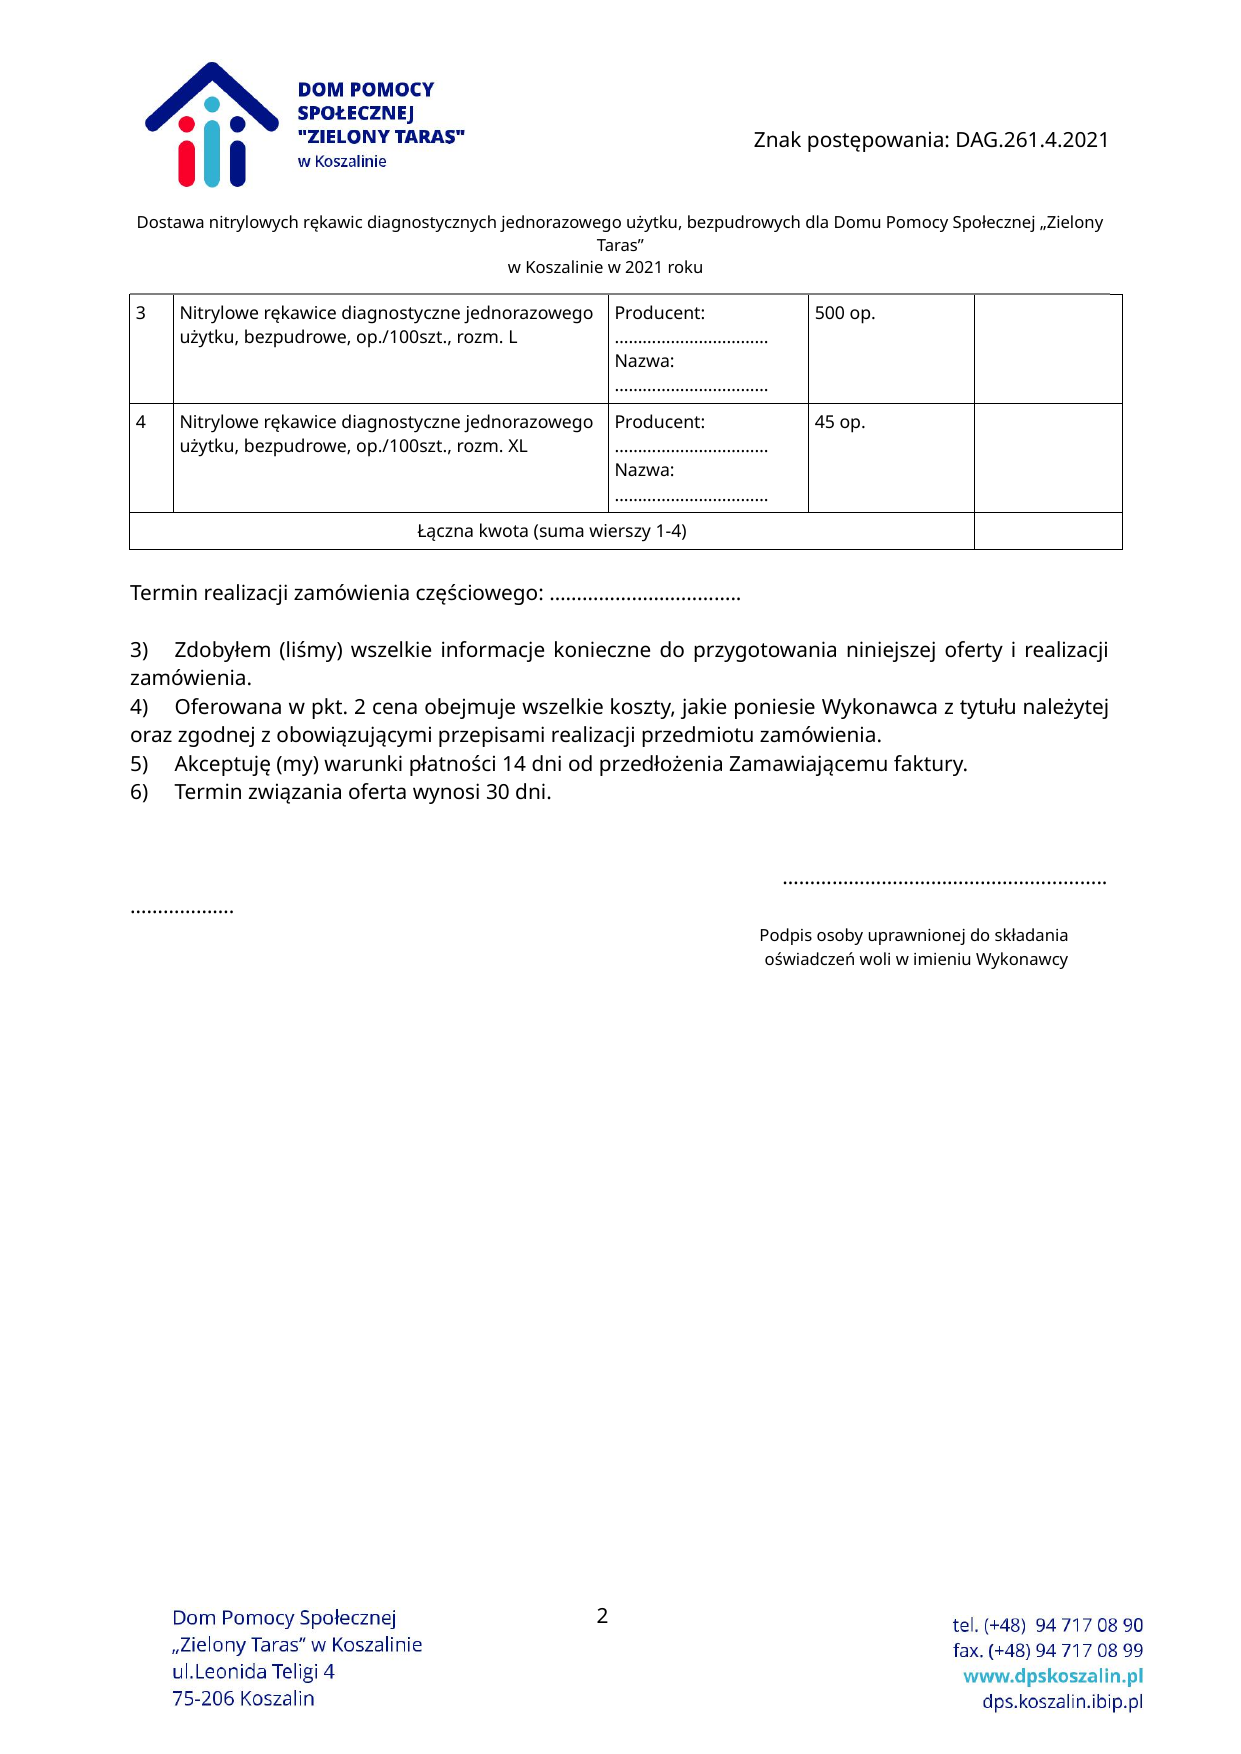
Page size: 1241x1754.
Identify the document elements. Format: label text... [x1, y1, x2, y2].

table_cell 45 op. [809, 404, 974, 512]
table_cell 3 [130, 295, 173, 403]
picture [142, 59, 466, 189]
list Oferowana w pkt. 2 cena obejmuje wszelkie koszty, jakie poniesie Wykonawca z tytułu należytej oraz zgodnej z obowiązującymi przepisami realizacji przedmiotu zamówienia. [130, 692, 1110, 749]
list Termin związania oferta wynosi 30 dni. [130, 777, 1110, 806]
table_cell Nitrylowe rękawice diagnostyczne jednorazowego użytku, bezpudrowe, op./100szt., rozm. L [174, 295, 608, 403]
list ………………………………………..............………………. [130, 862, 1110, 919]
table_cell 500 op. [809, 295, 974, 403]
table_cell Producent: …………………………… Nazwa: …………………………… [609, 295, 808, 403]
list Termin realizacji zamówienia częściowego: …………………………….. [130, 578, 1110, 607]
table_cell [975, 295, 1122, 403]
table_cell [975, 513, 1122, 549]
list Podpis osoby uprawnionej do składania [197, 919, 1110, 948]
picture [951, 1615, 1144, 1714]
table_cell [975, 404, 1122, 512]
table_cell Nitrylowe rękawice diagnostyczne jednorazowego użytku, bezpudrowe, op./100szt., rozm. XL [174, 404, 608, 512]
table_cell 4 [130, 404, 173, 512]
list oświadczeń woli w imieniu Wykonawcy [197, 948, 1110, 971]
list Zdobyłem (liśmy) wszelkie informacje konieczne do przygotowania niniejszej oferty i realizacji zamówienia. [130, 635, 1110, 692]
list Akceptuję (my) warunki płatności 14 dni od przedłożenia Zamawiającemu faktury. [130, 749, 1110, 777]
table_cell Producent: …………………………… Nazwa: …………………………… [609, 404, 808, 512]
table_cell Łączna kwota (suma wierszy 1-4) [130, 513, 974, 549]
picture [170, 1607, 423, 1707]
